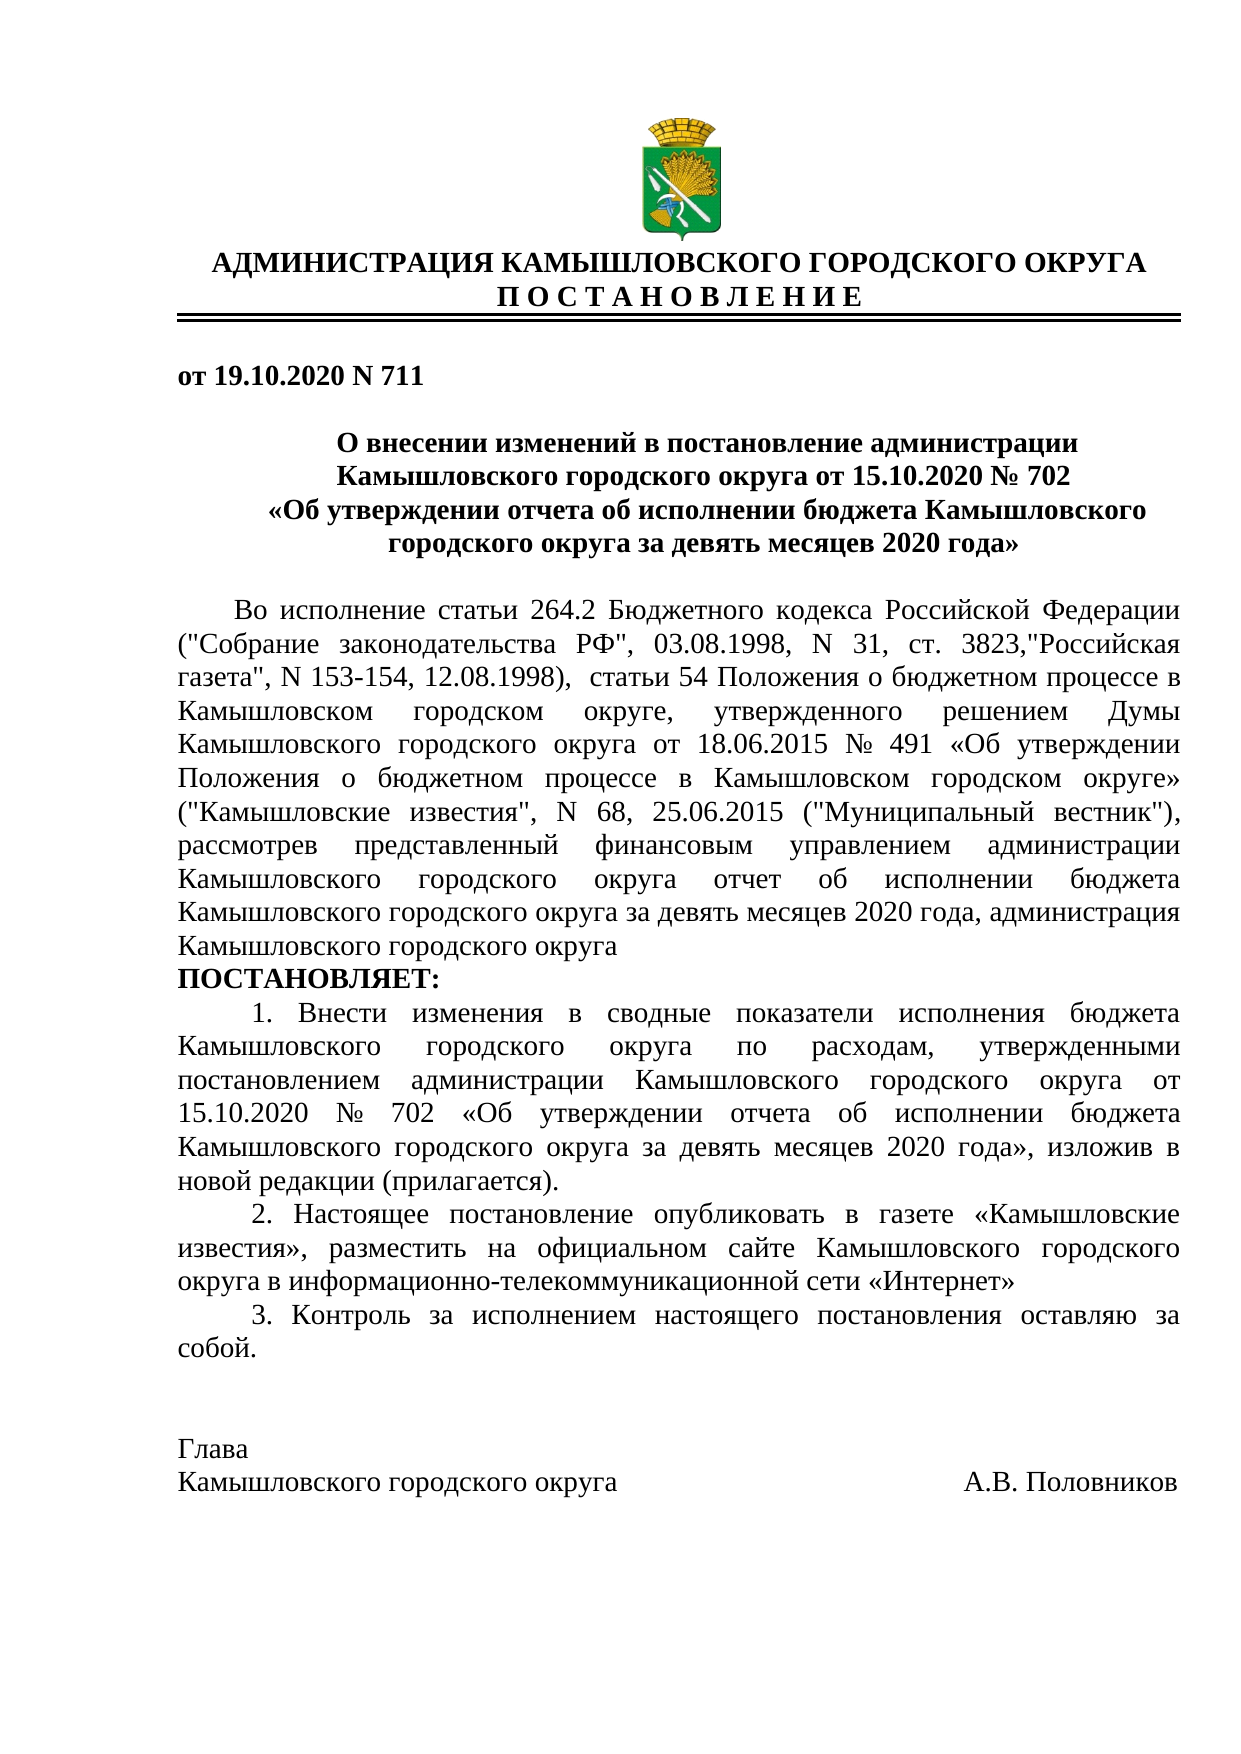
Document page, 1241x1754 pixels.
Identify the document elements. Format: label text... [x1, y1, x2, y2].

text от 19.10.2020 N 711 [177, 358, 1181, 391]
text П О С Т А Н О В Л Е Н И Е [177, 279, 1181, 313]
text 3. Контроль за исполнением настоящего постановления оставляю за собой. [177, 1297, 1181, 1364]
text 1. Внести изменения в сводные показатели исполнения бюджета Камышловского городского округа по расходам, утвержденными постановлением администрации Камышловского городского округа от 15.10.2020 № 702 «Об утверждении отчета об исполнении бюджета Камышловского городского округа за девять месяцев 2020 года», изложив в новой редакции (прилагается). [177, 995, 1181, 1196]
text АДМИНИСТРАЦИЯ КАМЫШЛОВСКОГО ГОРОДСКОГО ОКРУГА [177, 246, 1181, 279]
text Камышловского городского округа А.В. Половников [177, 1464, 1181, 1498]
picture [642, 118, 721, 241]
title ПОСТАНОВЛЯЕТ: [177, 961, 1181, 995]
text Глава [177, 1431, 1181, 1464]
text 2. Настоящее постановление опубликовать в газете «Камышловские известия», разместить на официальном сайте Камышловского городского округа в информационно-телекоммуникационной сети «Интернет» [177, 1196, 1181, 1297]
text Во исполнение статьи 264.2 Бюджетного кодекса Российской Федерации ("Собрание законодательства РФ", 03.08.1998, N 31, ст. 3823,"Российская газета", N 153-154, 12.08.1998), статьи 54 Положения о бюджетном процессе в Камышловском городском округе, утвержденного решением Думы Камышловского городского округа от 18.06.2015 № 491 «Об утверждении Положения о бюджетном процессе в Камышловском городском округе» ("Камышловские известия", N 68, 25.06.2015 ("Муниципальный вестник"), рассмотрев представленный финансовым управлением администрации Камышловского городского округа отчет об исполнении бюджета Камышловского городского округа за девять месяцев 2020 года, администрация Камышловского городского округа [177, 592, 1181, 961]
text «Об утверждении отчета об исполнении бюджета Камышловского городского округа за девять месяцев 2020 года» [233, 492, 1181, 559]
text О внесении изменений в постановление администрации Камышловского городского округа от 15.10.2020 № 702 [233, 425, 1181, 492]
